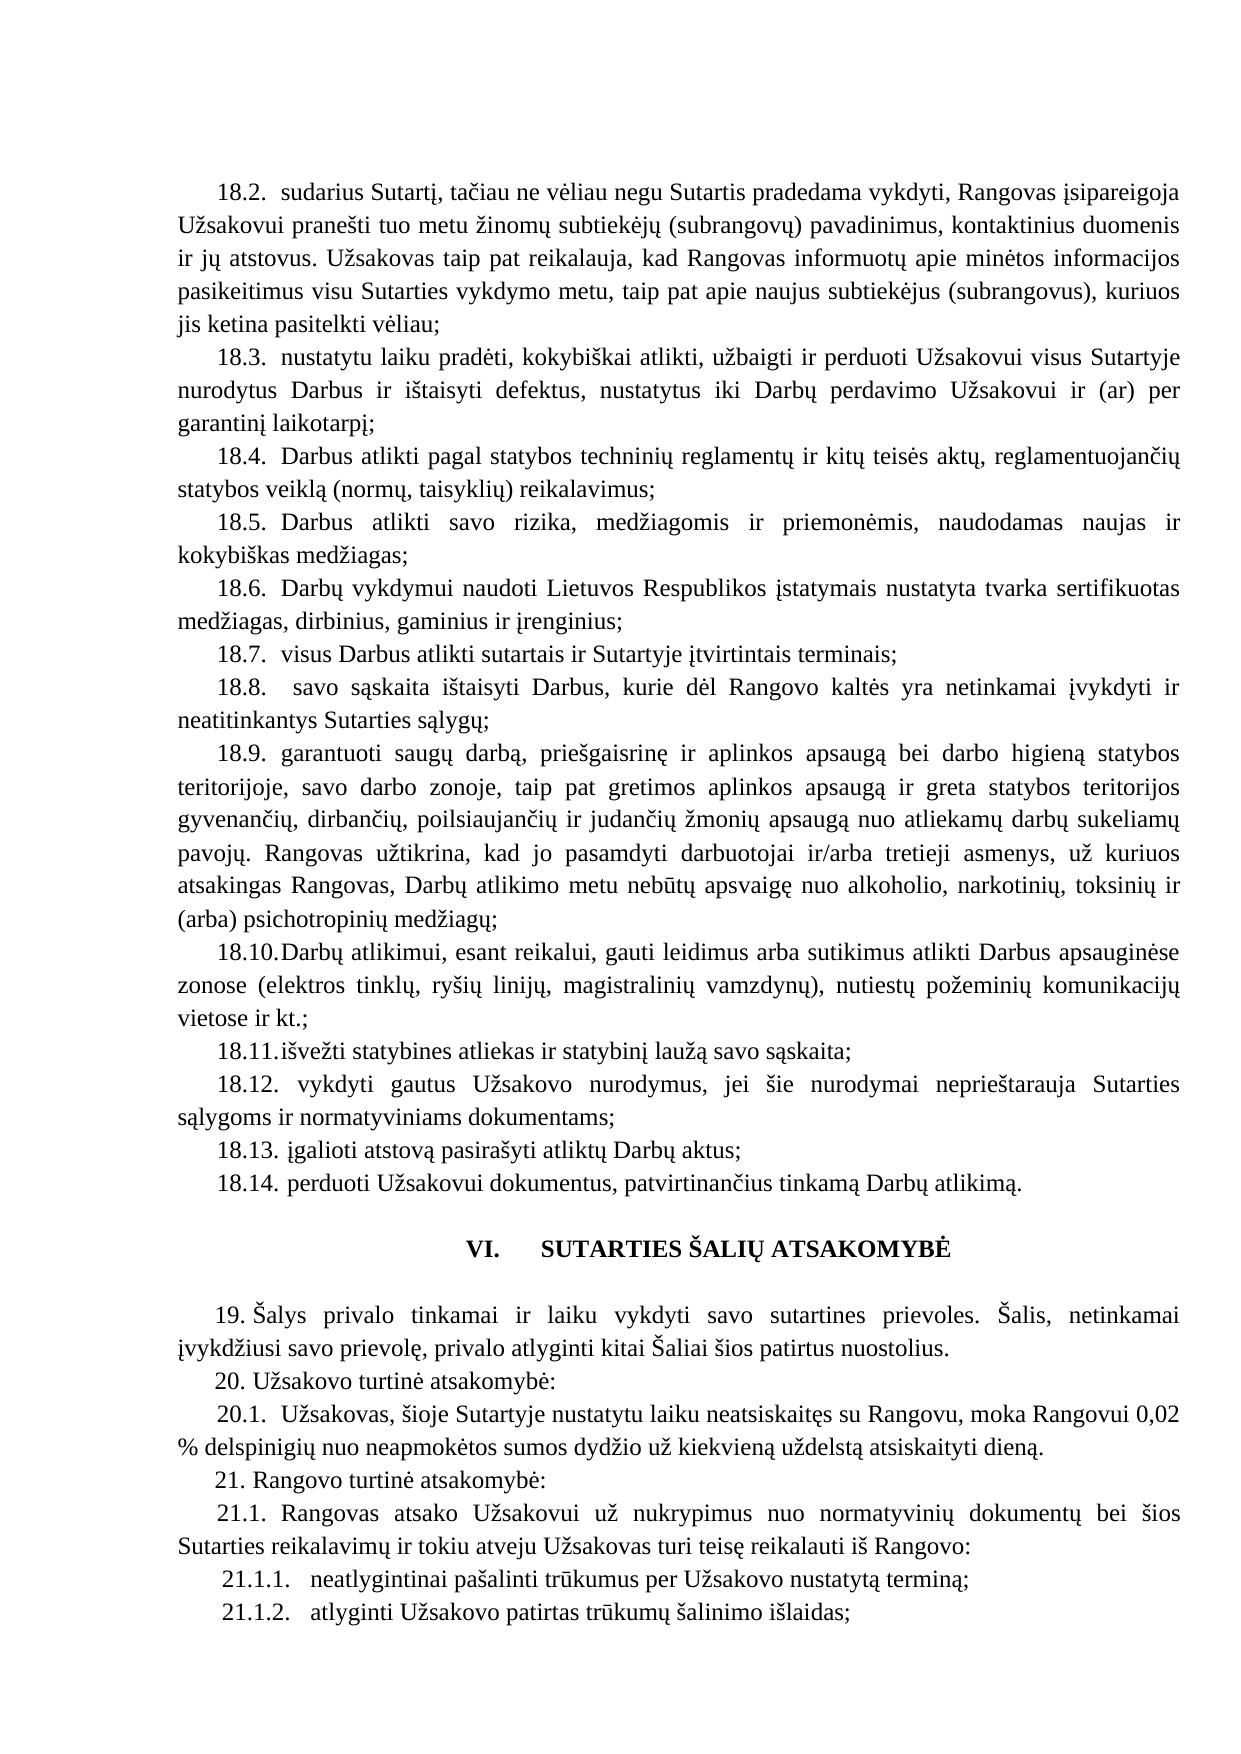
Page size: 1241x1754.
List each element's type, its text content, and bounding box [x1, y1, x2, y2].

list Darbus atlikti savo rizika, medžiagomis ir priemonėmis, naudodamas naujas ir kokybiškas medžiagas; [177, 507, 1181, 569]
list Šalys privalo tinkamai ir laiku vykdyti savo sutartines prievoles. Šalis, netinkamai įvykdžiusi savo prievolę, privalo atlyginti kitai Šaliai šios patirtus nuostolius. [177, 1300, 1181, 1362]
list Darbų vykdymui naudoti Lietuvos Respublikos įstatymais nustatyta tvarka sertifikuotas medžiagas, dirbinius, gaminius ir įrenginius; [177, 573, 1181, 635]
list nustatytu laiku pradėti, kokybiškai atlikti, užbaigti ir perduoti Užsakovui visus Sutartyje nurodytus Darbus ir ištaisyti defektus, nustatytus iki Darbų perdavimo Užsakovui ir (ar) per garantinį laikotarpį; [177, 342, 1181, 437]
list Rangovas atsako Užsakovui už nukrypimus nuo normatyvinių dokumentų bei šios Sutarties reikalavimų ir tokiu atveju Užsakovas turi teisę reikalauti iš Rangovo: [177, 1498, 1181, 1560]
list garantuoti saugų darbą, priešgaisrinę ir aplinkos apsaugą bei darbo higieną statybos teritorijoje, savo darbo zonoje, taip pat gretimos aplinkos apsaugą ir greta statybos teritorijos gyvenančių, dirbančių, poilsiaujančių ir judančių žmonių apsaugą nuo atliekamų darbų sukeliamų pavojų. Rangovas užtikrina, kad jo pasamdyti darbuotojai ir/arba tretieji asmenys, už kuriuos atsakingas Rangovas, Darbų atlikimo metu nebūtų apsvaigę nuo alkoholio, narkotinių, toksinių ir (arba) psichotropinių medžiagų; [177, 738, 1181, 932]
list sudarius Sutartį, tačiau ne vėliau negu Sutartis pradedama vykdyti, Rangovas įsipareigoja Užsakovui pranešti tuo metu žinomų subtiekėjų (subrangovų) pavadinimus, kontaktinius duomenis ir jų atstovus. Užsakovas taip pat reikalauja, kad Rangovas informuotų apie minėtos informacijos pasikeitimus visu Sutarties vykdymo metu, taip pat apie naujus subtiekėjus (subrangovus), kuriuos jis ketina pasitelkti vėliau; [177, 177, 1181, 338]
list Užsakovo turtinė atsakomybė: [177, 1366, 1181, 1395]
list SUTARTIES ŠALIŲ ATSAKOMYBĖ [236, 1234, 1181, 1263]
list Rangovo turtinė atsakomybė: [177, 1465, 1181, 1494]
list atlyginti Užsakovo patirtas trūkumų šalinimo išlaidas; [177, 1597, 1181, 1626]
list perduoti Užsakovui dokumentus, patvirtinančius tinkamą Darbų atlikimą. [177, 1168, 1181, 1197]
list Darbus atlikti pagal statybos techninių reglamentų ir kitų teisės aktų, reglamentuojančių statybos veiklą (normų, taisyklių) reikalavimus; [177, 441, 1181, 503]
list neatlygintinai pašalinti trūkumus per Užsakovo nustatytą terminą; [177, 1564, 1181, 1593]
list išvežti statybines atliekas ir statybinį laužą savo sąskaita; [177, 1036, 1181, 1064]
list Užsakovas, šioje Sutartyje nustatytu laiku neatsiskaitęs su Rangovu, moka Rangovui 0,02 % delspinigių nuo neapmokėtos sumos dydžio už kiekvieną uždelstą atsiskaityti dieną. [177, 1399, 1181, 1461]
list įgalioti atstovą pasirašyti atliktų Darbų aktus; [177, 1135, 1181, 1163]
list visus Darbus atlikti sutartais ir Sutartyje įtvirtintais terminais; [177, 639, 1181, 668]
list Darbų atlikimui, esant reikalui, gauti leidimus arba sutikimus atlikti Darbus apsauginėse zonose (elektros tinklų, ryšių linijų, magistralinių vamzdynų), nutiestų požeminių komunikacijų vietose ir kt.; [177, 937, 1181, 1031]
list vykdyti gautus Užsakovo nurodymus, jei šie nurodymai neprieštarauja Sutarties sąlygoms ir normatyviniams dokumentams; [177, 1069, 1181, 1131]
list savo sąskaita ištaisyti Darbus, kurie dėl Rangovo kaltės yra netinkamai įvykdyti ir neatitinkantys Sutarties sąlygų; [177, 672, 1181, 734]
